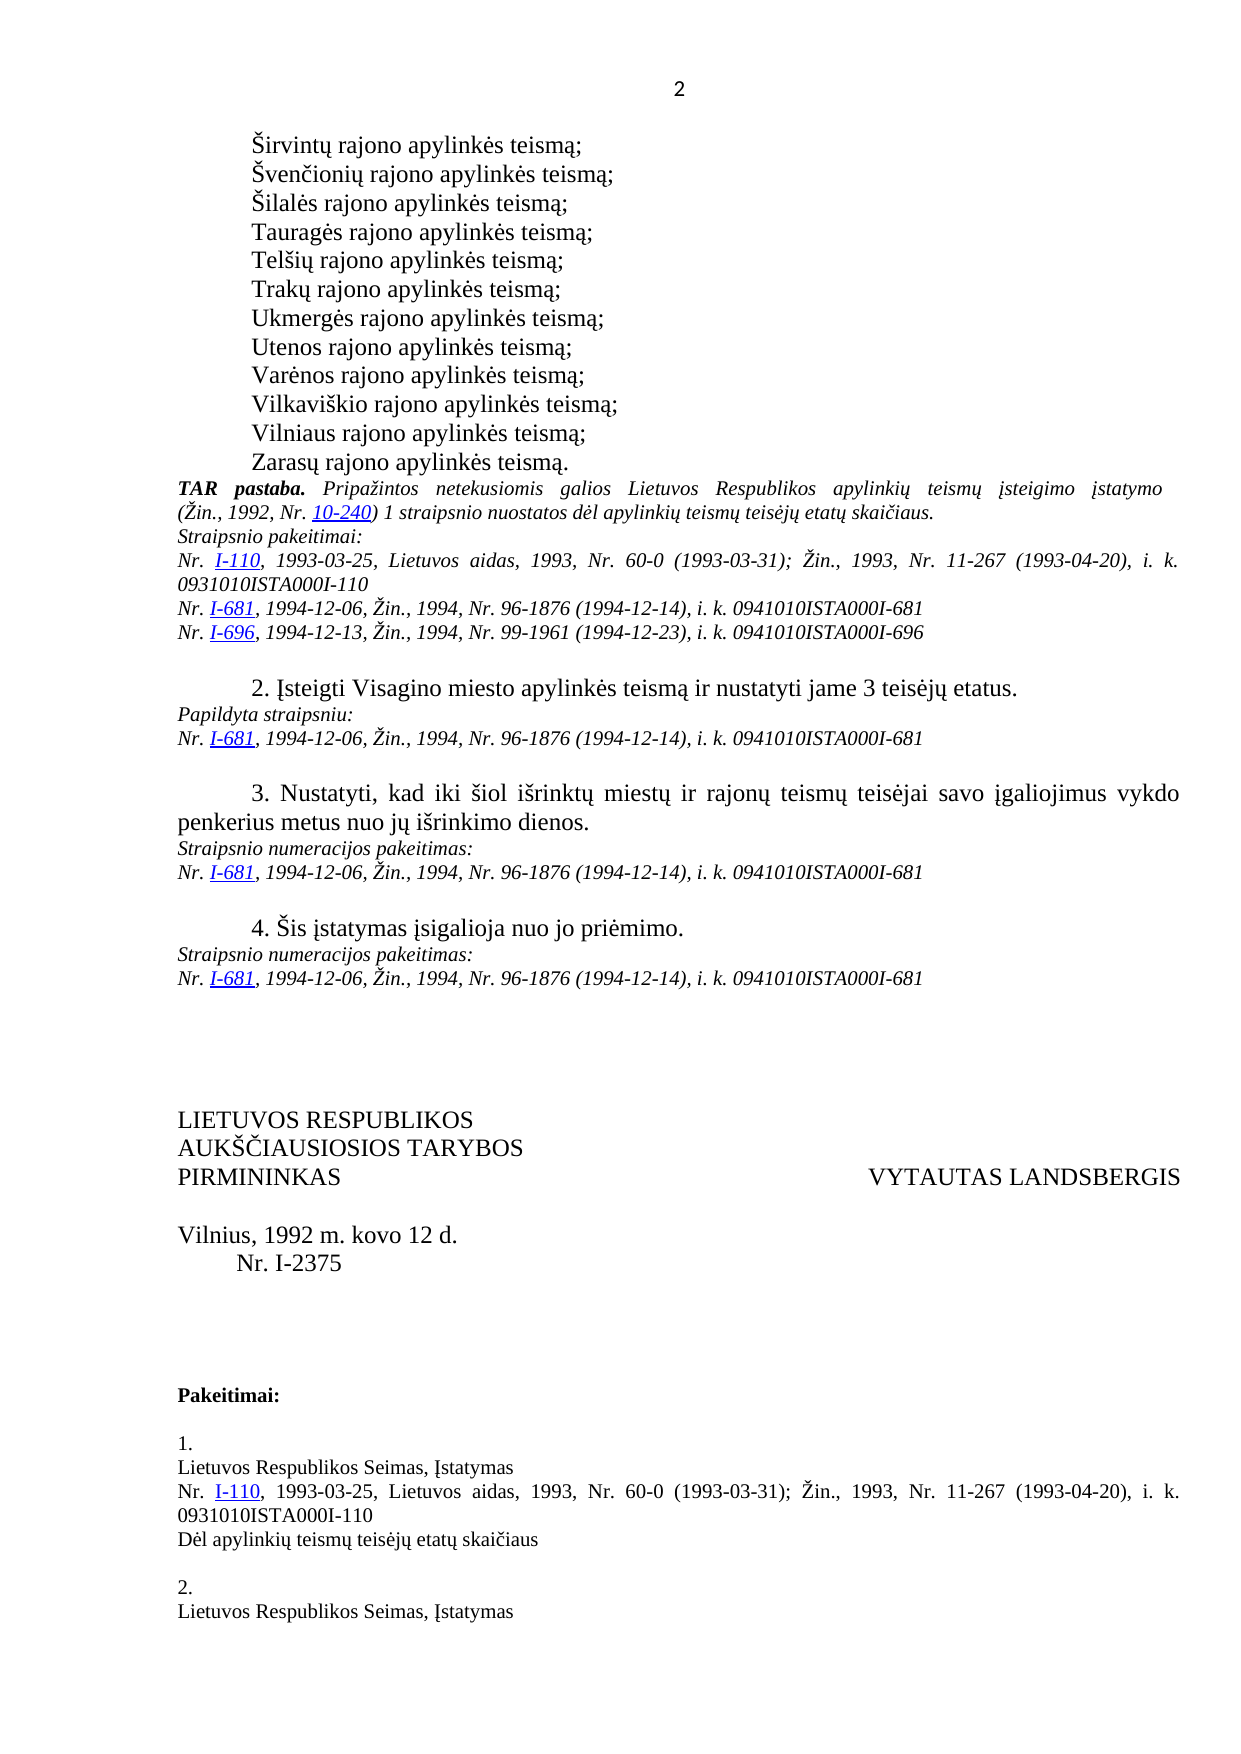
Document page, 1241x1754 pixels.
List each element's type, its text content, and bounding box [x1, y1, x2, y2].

text Utenos rajono apylinkės teismą; [177, 332, 1181, 361]
text 2. [177, 1575, 1181, 1599]
text Pakeitimai: [177, 1383, 1181, 1407]
text Vilkaviškio rajono apylinkės teismą; [177, 389, 1181, 418]
text Lietuvos Respublikos Seimas, Įstatymas [177, 1599, 1181, 1623]
text LIETUVOS RESPUBLIKOS [177, 1105, 1181, 1133]
text 2. Įsteigti Visagino miesto apylinkės teismą ir nustatyti jame 3 teisėjų etatus. [177, 673, 1181, 702]
text 4. Šis įstatymas įsigalioja nuo jo priėmimo. [177, 913, 1181, 942]
text Lietuvos Respublikos Seimas, Įstatymas [177, 1455, 1181, 1479]
text Nr. I-681, 1994-12-06, Žin., 1994, Nr. 96-1876 (1994-12-14), i. k. 0941010ISTA000I-681 [177, 860, 1181, 884]
text Vilniaus rajono apylinkės teismą; [177, 418, 1181, 447]
text Trakų rajono apylinkės teismą; [177, 274, 1181, 303]
text Varėnos rajono apylinkės teismą; [177, 361, 1181, 389]
text Straipsnio pakeitimai: [177, 524, 1181, 548]
text PIRMININKAS VYTAUTAS LANDSBERGIS [177, 1162, 1181, 1191]
text Nr. I-110, 1993-03-25, Lietuvos aidas, 1993, Nr. 60-0 (1993-03-31); Žin., 1993, Nr. 11-267 (1993-04-20), i. k. 0931010ISTA000I-110 [177, 548, 1181, 596]
text Nr. I-681, 1994-12-06, Žin., 1994, Nr. 96-1876 (1994-12-14), i. k. 0941010ISTA000I-681 [177, 596, 1181, 620]
text Telšių rajono apylinkės teismą; [177, 246, 1181, 274]
text Nr. I-681, 1994-12-06, Žin., 1994, Nr. 96-1876 (1994-12-14), i. k. 0941010ISTA000I-681 [177, 726, 1181, 750]
text Vilnius, 1992 m. kovo 12 d. [177, 1220, 1181, 1248]
text Straipsnio numeracijos pakeitimas: [177, 836, 1181, 860]
text AUKŠČIAUSIOSIOS TARYBOS [177, 1133, 1181, 1162]
text Zarasų rajono apylinkės teismą. [177, 447, 1181, 476]
text Ukmergės rajono apylinkės teismą; [177, 303, 1181, 332]
text Nr. I-2375 [177, 1248, 1181, 1277]
text Šilalės rajono apylinkės teismą; [177, 188, 1181, 217]
text Dėl apylinkių teismų teisėjų etatų skaičiaus [177, 1527, 1181, 1551]
text 1. [177, 1431, 1181, 1455]
text Straipsnio numeracijos pakeitimas: [177, 942, 1181, 966]
text Nr. I-696, 1994-12-13, Žin., 1994, Nr. 99-1961 (1994-12-23), i. k. 0941010ISTA000I-696 [177, 620, 1181, 644]
text Tauragės rajono apylinkės teismą; [177, 217, 1181, 246]
text TAR pastaba. Pripažintos netekusiomis galios Lietuvos Respublikos apylinkių teismų įsteigimo įstatymo (Žin., 1992, Nr. 10-240) 1 straipsnio nuostatos dėl apylinkių teismų teisėjų etatų skaičiaus. [177, 476, 1181, 524]
text Papildyta straipsniu: [177, 702, 1181, 726]
text Švenčionių rajono apylinkės teismą; [177, 159, 1181, 188]
text Širvintų rajono apylinkės teismą; [177, 131, 1181, 159]
text Nr. I-110, 1993-03-25, Lietuvos aidas, 1993, Nr. 60-0 (1993-03-31); Žin., 1993, Nr. 11-267 (1993-04-20), i. k. 0931010ISTA000I-110 [177, 1479, 1181, 1527]
text 3. Nustatyti, kad iki šiol išrinktų miestų ir rajonų teismų teisėjai savo įgaliojimus vykdo penkerius metus nuo jų išrinkimo dienos. [177, 778, 1181, 836]
text Nr. I-681, 1994-12-06, Žin., 1994, Nr. 96-1876 (1994-12-14), i. k. 0941010ISTA000I-681 [177, 966, 1181, 990]
